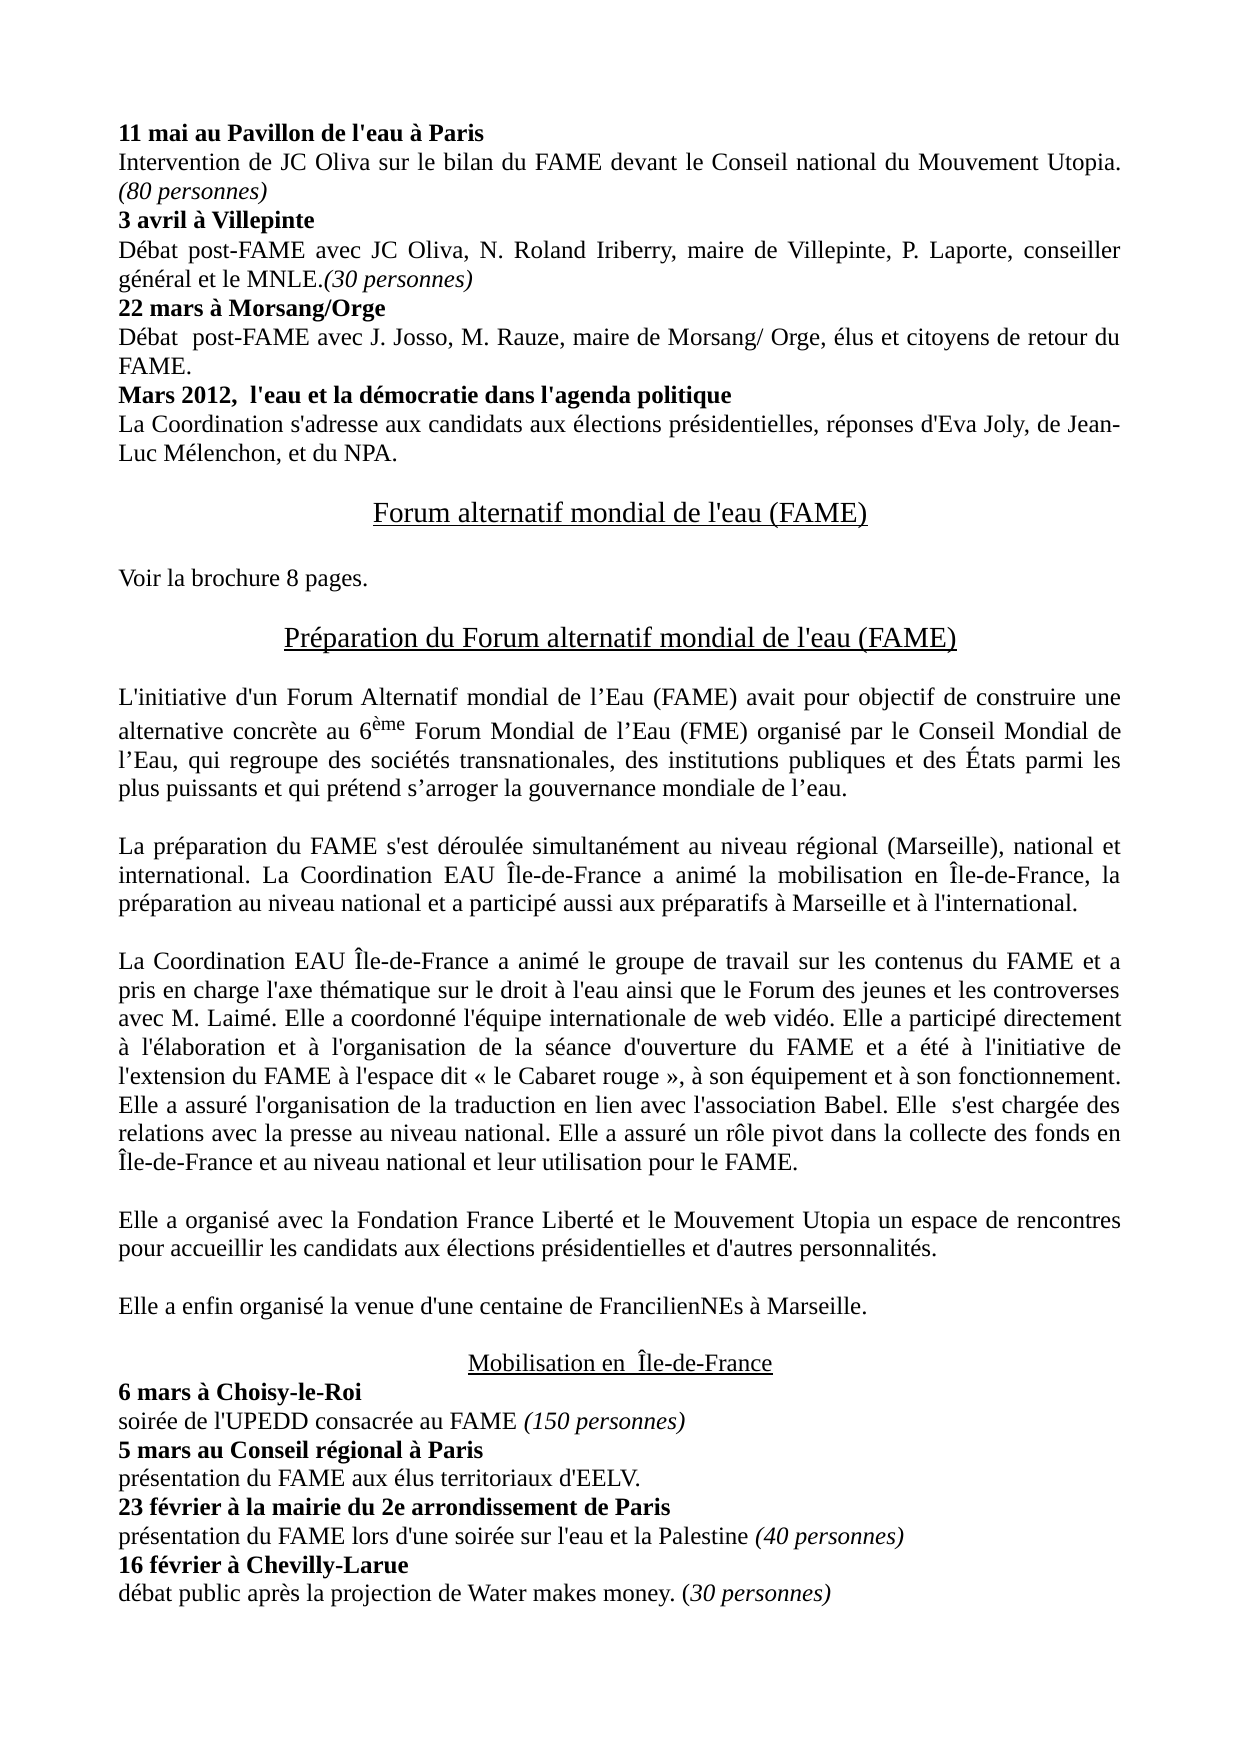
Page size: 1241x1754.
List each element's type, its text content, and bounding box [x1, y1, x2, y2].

text L'initiative d'un Forum Alternatif mondial de l’Eau (FAME) avait pour objectif de construire une alternative concrète au 6ème Forum Mondial de l’Eau (FME) organisé par le Conseil Mondial de l’Eau, qui regroupe des sociétés transnationales, des institutions publiques et des États parmi les plus puissants et qui prétend s’arroger la gouvernance mondiale de l’eau. [118, 682, 1122, 802]
text Voir la brochure 8 pages. [118, 563, 1122, 591]
text 22 mars à Morsang/Orge [118, 293, 1122, 322]
text 23 février à la mairie du 2e arrondissement de Paris [118, 1492, 1122, 1521]
text présentation du FAME lors d'une soirée sur l'eau et la Palestine (40 personnes) [118, 1521, 1122, 1550]
text Intervention de JC Oliva sur le bilan du FAME devant le Conseil national du Mouvement Utopia.(80 personnes) [118, 147, 1122, 205]
text débat public après la projection de Water makes money. (30 personnes) [118, 1578, 1122, 1607]
text 16 février à Chevilly-Larue [118, 1550, 1122, 1578]
text La Coordination EAU Île-de-France a animé le groupe de travail sur les contenus du FAME et a pris en charge l'axe thématique sur le droit à l'eau ainsi que le Forum des jeunes et les controverses avec M. Laimé. Elle a coordonné l'équipe internationale de web vidéo. Elle a participé directement à l'élaboration et à l'organisation de la séance d'ouverture du FAME et a été à l'initiative de l'extension du FAME à l'espace dit « le Cabaret rouge », à son équipement et à son fonctionnement. Elle a assuré l'organisation de la traduction en lien avec l'association Babel. Elle s'est chargée des relations avec la presse au niveau national. Elle a assuré un rôle pivot dans la collecte des fonds en Île-de-France et au niveau national et leur utilisation pour le FAME. [118, 946, 1122, 1176]
text présentation du FAME aux élus territoriaux d'EELV. [118, 1463, 1122, 1492]
text 3 avril à Villepinte [118, 206, 1122, 234]
text Mobilisation en Île-de-France [118, 1348, 1122, 1377]
text La Coordination s'adresse aux candidats aux élections présidentielles, réponses d'Eva Joly, de Jean-Luc Mélenchon, et du NPA. [118, 409, 1122, 467]
text Elle a organisé avec la Fondation France Liberté et le Mouvement Utopia un espace de rencontres pour accueillir les candidats aux élections présidentielles et d'autres personnalités. [118, 1205, 1122, 1262]
text La préparation du FAME s'est déroulée simultanément au niveau régional (Marseille), national et international. La Coordination EAU Île-de-France a animé la mobilisation en Île-de-France, la préparation au niveau national et a participé aussi aux préparatifs à Marseille et à l'international. [118, 831, 1122, 917]
text soirée de l'UPEDD consacrée au FAME (150 personnes) [118, 1406, 1122, 1435]
text Débat post-FAME avec J. Josso, M. Rauze, maire de Morsang/ Orge, élus et citoyens de retour du FAME. [118, 322, 1122, 380]
text Mars 2012, l'eau et la démocratie dans l'agenda politique [118, 381, 1122, 409]
text Débat post-FAME avec JC Oliva, N. Roland Iriberry, maire de Villepinte, P. Laporte, conseiller général et le MNLE.(30 personnes) [118, 235, 1122, 292]
text 6 mars à Choisy-le-Roi [118, 1377, 1122, 1406]
text 5 mars au Conseil régional à Paris [118, 1435, 1122, 1463]
text Forum alternatif mondial de l'eau (FAME) [118, 496, 1122, 529]
text Préparation du Forum alternatif mondial de l'eau (FAME) [118, 620, 1122, 654]
text 11 mai au Pavillon de l'eau à Paris [118, 118, 1122, 147]
text Elle a enfin organisé la venue d'une centaine de FrancilienNEs à Marseille. [118, 1291, 1122, 1320]
